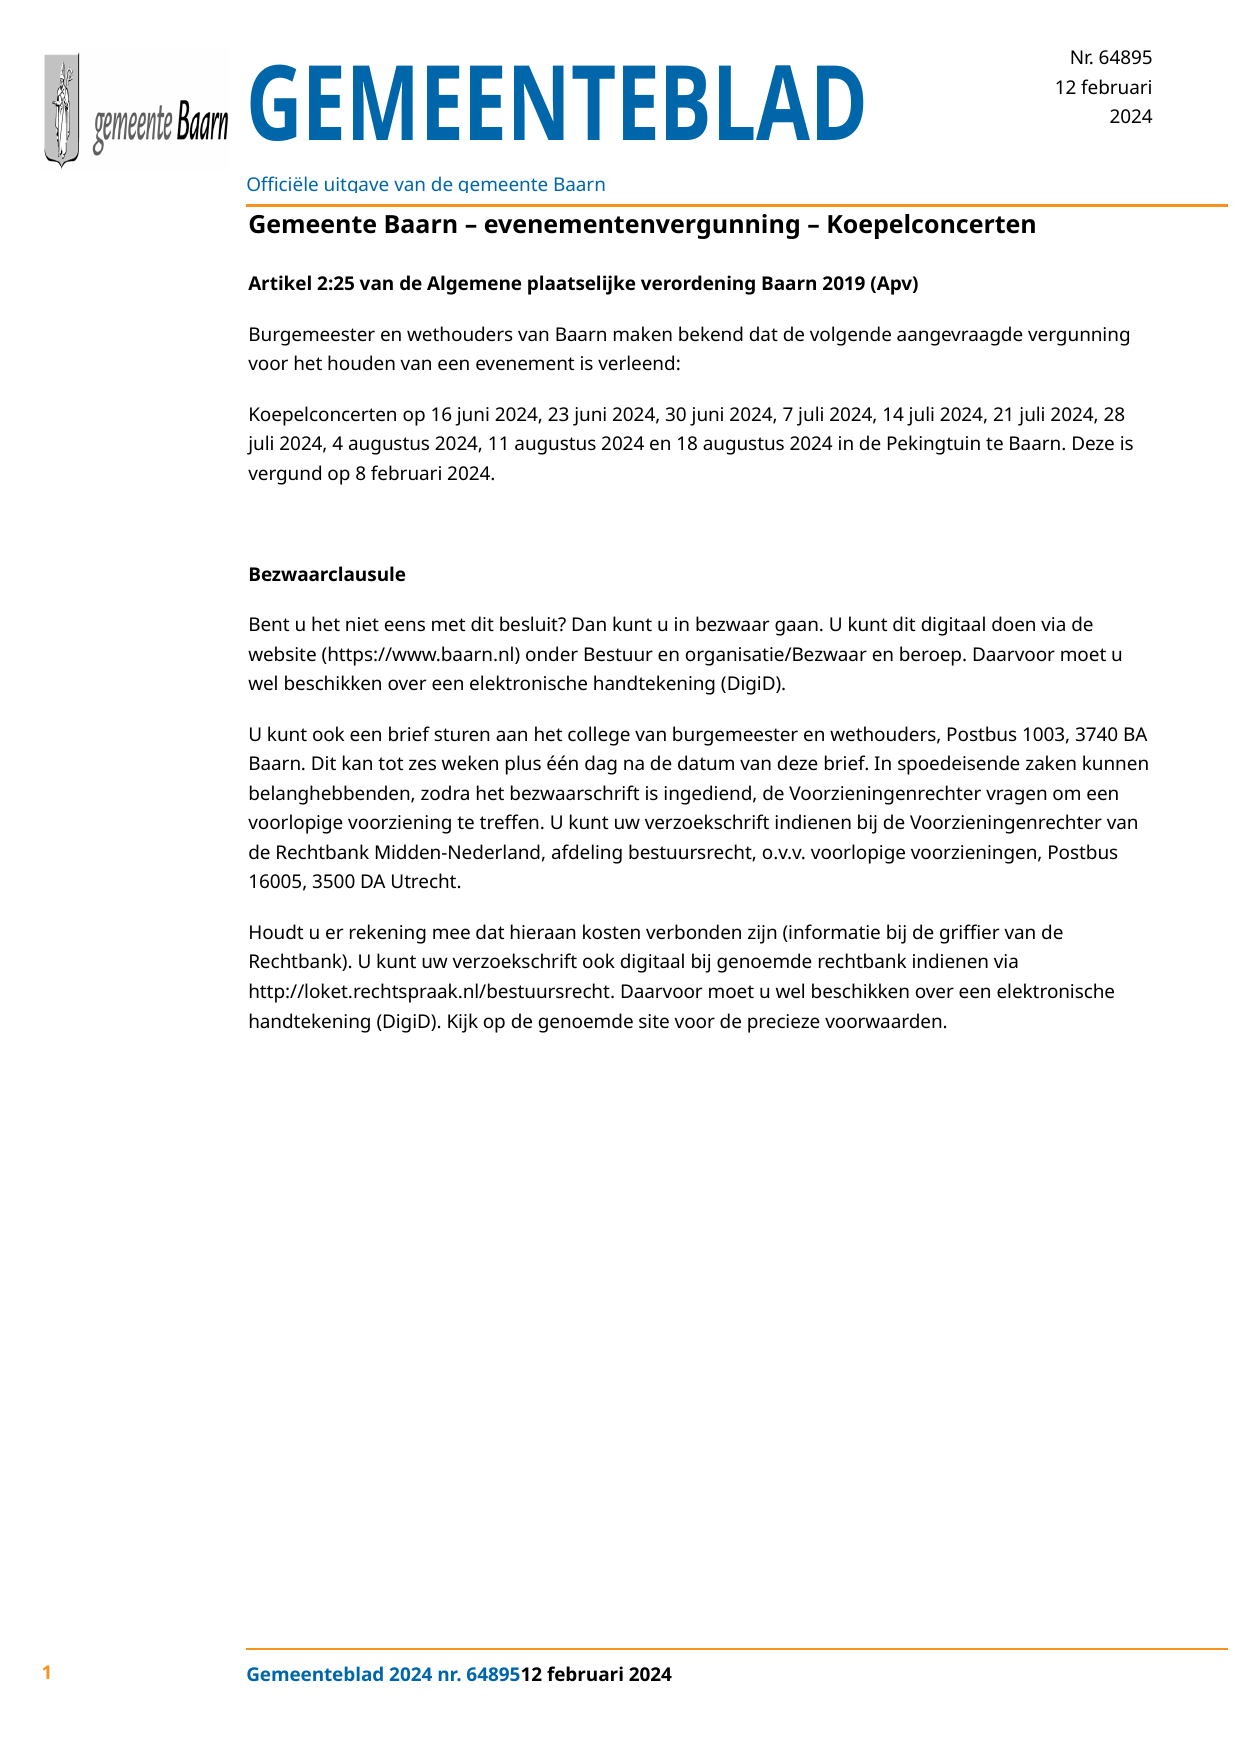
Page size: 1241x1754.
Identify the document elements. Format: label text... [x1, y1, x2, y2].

text Bent u het niet eens met dit besluit? Dan kunt u in bezwaar gaan. U kunt dit digitaal doen via de website (https://www.baarn.nl) onder Bestuur en organisatie/Bezwaar en beroep. Daarvoor moet u wel beschikken over een elektronische handtekening (DigiD). [248, 611, 1152, 696]
text Burgemeester en wethouders van Baarn maken bekend dat de volgende aangevraagde vergunning voor het houden van een evenement is verleend: [248, 321, 1152, 376]
text Gemeente Baarn – evenementenvergunning – Koepelconcerten [248, 207, 1152, 241]
text Koepelconcerten op 16 juni 2024, 23 juni 2024, 30 juni 2024, 7 juli 2024, 14 juli 2024, 21 juli 2024, 28 juli 2024, 4 augustus 2024, 11 augustus 2024 en 18 augustus 2024 in de Pekingtuin te Baarn. Deze is vergund op 8 februari 2024. [248, 401, 1152, 486]
text Bezwaarclausule [248, 561, 1152, 586]
text Houdt u er rekening mee dat hieraan kosten verbonden zijn (informatie bij de griffier van de Rechtbank). U kunt uw verzoekschrift ook digitaal bij genoemde rechtbank indienen via http://loket.rechtspraak.nl/bestuursrecht. Daarvoor moet u wel beschikken over een elektronische handtekening (DigiD). Kijk op de genoemde site voor de precieze voorwaarden. [248, 919, 1152, 1033]
text U kunt ook een brief sturen aan het college van burgemeester en wethouders, Postbus 1003, 3740 BA Baarn. Dit kan tot zes weken plus één dag na de datum van deze brief. In spoedeisende zaken kunnen belanghebbenden, zodra het bezwaarschrift is ingediend, de Voorzieningenrechter vragen om een voorlopige voorziening te treffen. U kunt uw verzoekschrift indienen bij de Voorzieningenrechter van de Rechtbank Midden-Nederland, afdeling bestuursrecht, o.v.v. voorlopige voorzieningen, Postbus 16005, 3500 DA Utrecht. [248, 721, 1152, 894]
picture [41, 47, 231, 172]
text Artikel 2:25 van de Algemene plaatselijke verordening Baarn 2019 (Apv) [248, 270, 1152, 296]
